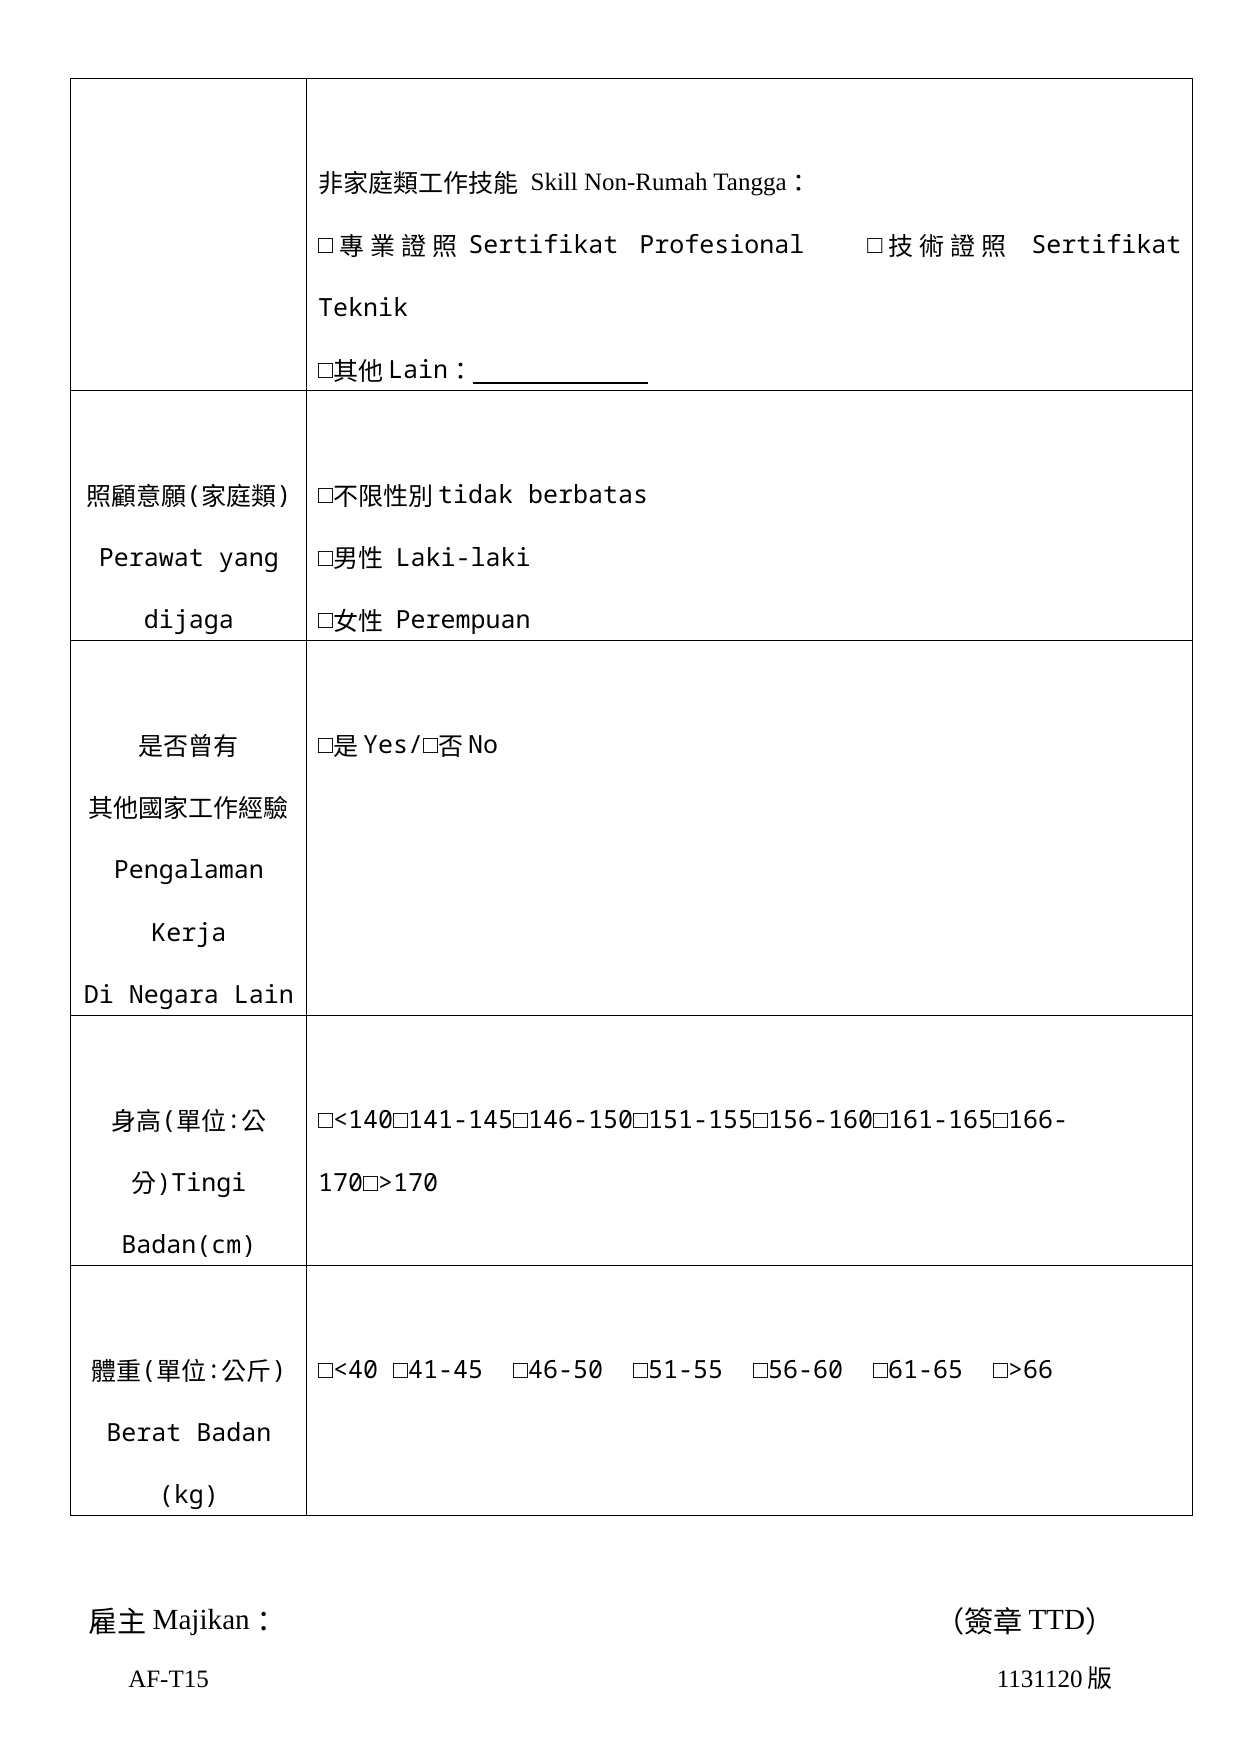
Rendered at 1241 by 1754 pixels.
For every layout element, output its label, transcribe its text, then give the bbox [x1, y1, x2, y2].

table_cell 體重(單位:公斤) Berat Badan (kg) [71, 1266, 306, 1515]
table_cell □<140□141-145□146-150□151-155□156-160□161-165□166-170□>170 [307, 1016, 1192, 1265]
table_cell 照顧意願(家庭類) Perawat yang dijaga [71, 391, 306, 640]
table_cell [71, 79, 306, 390]
table_cell □<40 □41-45 □46-50 □51-55 □56-60 □61-65 □>66 [307, 1266, 1192, 1515]
table_cell □是Yes/□否No [307, 641, 1192, 1015]
text 雇主Majikan： （簽章TTD） [59, 1578, 1181, 1640]
table_cell 非家庭類工作技能 Skill Non-Rumah Tangga： □專業證照Sertifikat Profesional □技術證照 Sertifikat Teknik □其他Lain： [307, 79, 1192, 390]
table_cell 身高(單位:公分)Tingi Badan(cm) [71, 1016, 306, 1265]
table_cell □不限性別tidak berbatas □男性 Laki-laki □女性 Perempuan [307, 391, 1192, 640]
table_cell 是否曾有 其他國家工作經驗 Pengalaman Kerja Di Negara Lain [71, 641, 306, 1015]
